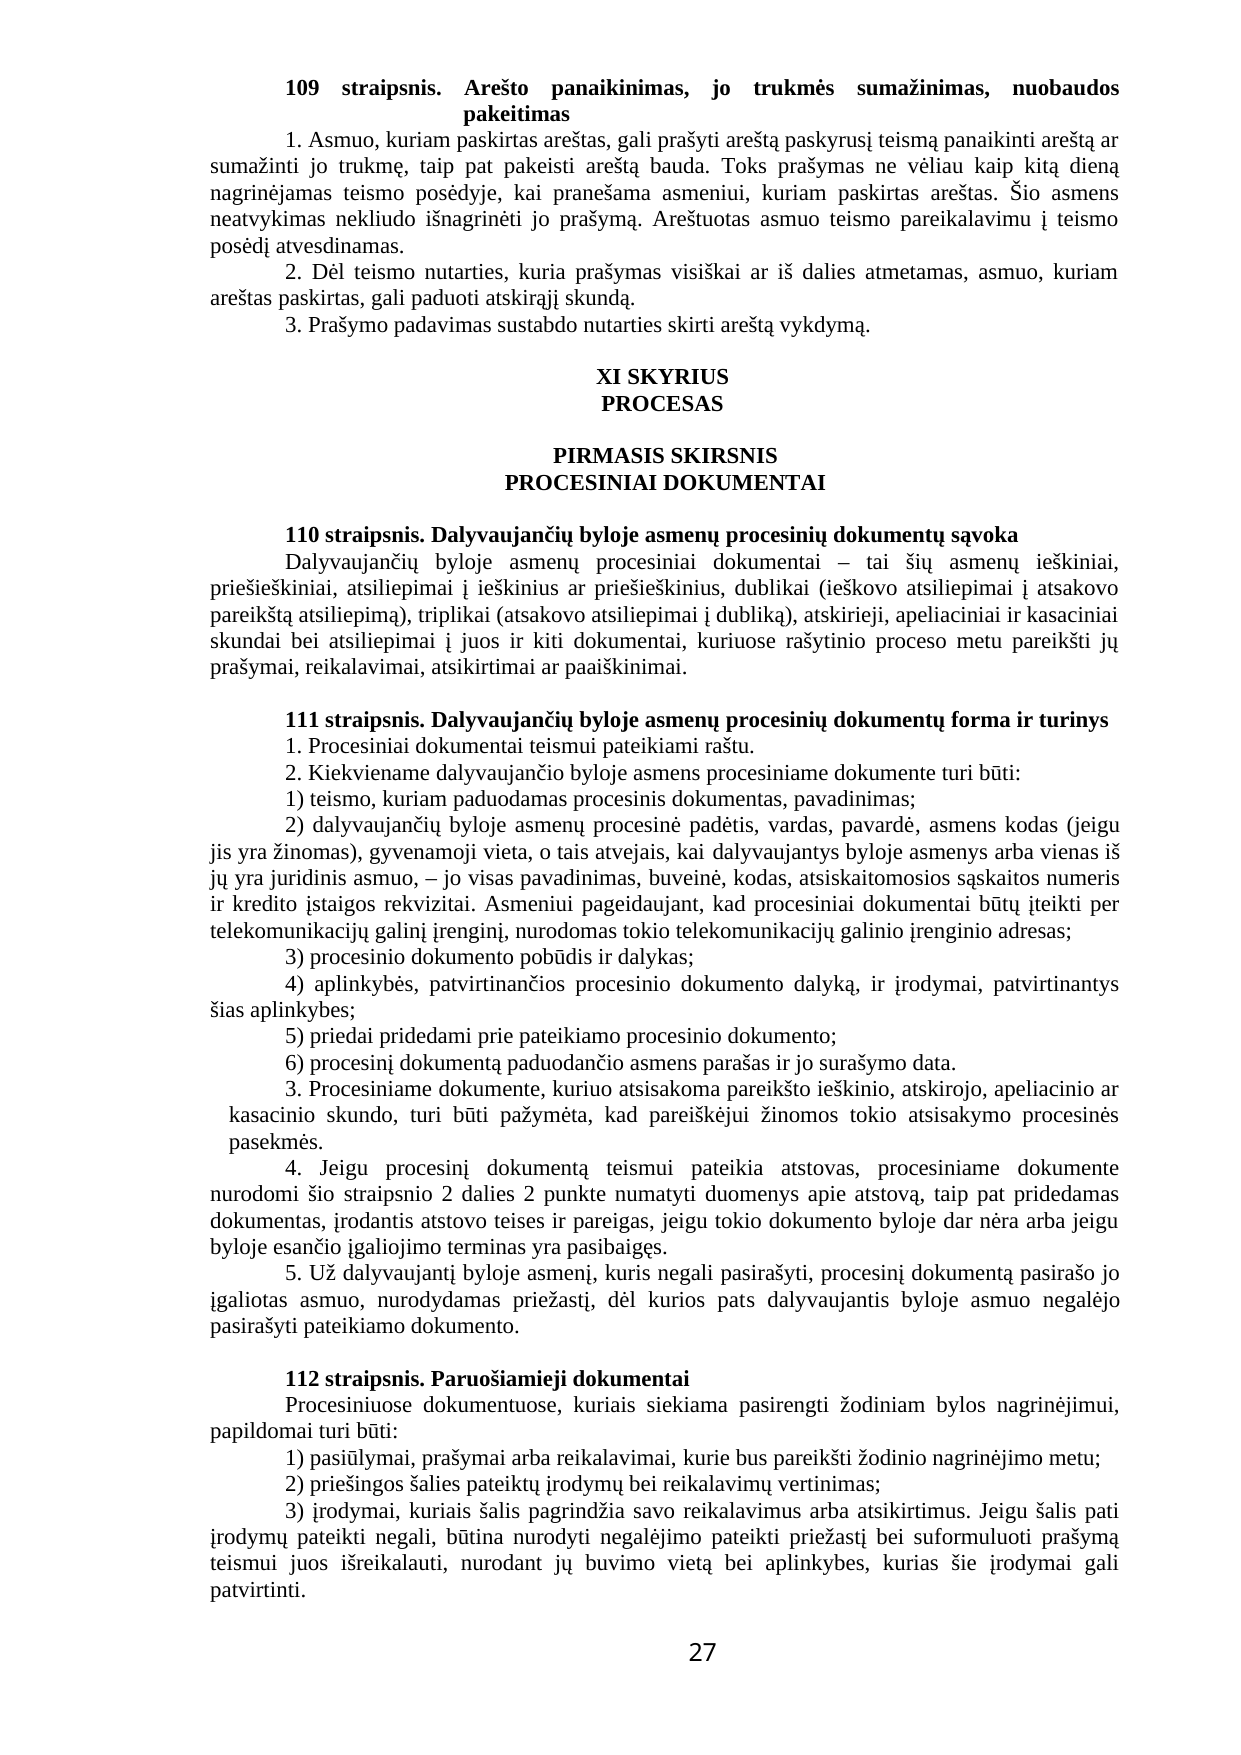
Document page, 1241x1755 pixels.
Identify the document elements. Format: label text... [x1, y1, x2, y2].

text 2) dalyvaujančių byloje asmenų procesinė padėtis, vardas, pavardė, asmens kodas (jeigu jis yra žinomas), gyvenamoji vieta, o tais atvejais, kai dalyvaujantys byloje asmenys arba vienas iš jų yra juridinis asmuo, – jo visas pavadinimas, buveinė, kodas, atsiskaitomosios sąskaitos numeris ir kredito įstaigos rekvizitai. Asmeniui pageidaujant, kad procesiniai dokumentai būtų įteikti per telekomunikacijų galinį įrenginį, nurodomas tokio telekomunikacijų galinio įrenginio adresas; [210, 811, 1120, 943]
text 4) aplinkybės, patvirtinančios procesinio dokumento dalyką, ir įrodymai, patvirtinantys šias aplinkybes; [210, 969, 1120, 1022]
text 5. Už dalyvaujantį byloje asmenį, kuris negali pasirašyti, procesinį dokumentą pasirašo jo įgaliotas asmuo, nurodydamas priežastį, dėl kurios pats dalyvaujantis byloje asmuo negalėjo pasirašyti pateikiamo dokumento. [210, 1259, 1120, 1338]
text 109 straipsnis. Arešto panaikinimas, jo trukmės sumažinimas, nuobaudos pakeitimas [285, 73, 1120, 126]
text 3. Prašymo padavimas sustabdo nutarties skirti areštą vykdymą. [210, 311, 1120, 337]
subtitle Pirmasis skirsnis [210, 442, 1120, 469]
text 112 straipsnis. Paruošiamieji dokumentai [210, 1365, 1120, 1391]
text 110 straipsnis. Dalyvaujančių byloje asmenų procesinių dokumentų sąvoka [210, 522, 1120, 548]
subtitle Procesiniai dokumentai [210, 469, 1120, 495]
text Procesiniuose dokumentuose, kuriais siekiama pasirengti žodiniam bylos nagrinėjimui, papildomai turi būti: [210, 1391, 1120, 1444]
text 3) procesinio dokumento pobūdis ir dalykas; [210, 943, 1120, 969]
text XI skyrius [210, 363, 1120, 390]
text 3) įrodymai, kuriais šalis pagrindžia savo reikalavimus arba atsikirtimus. Jeigu šalis pati įrodymų pateikti negali, būtina nurodyti negalėjimo pateikti priežastį bei suformuluoti prašymą teismui juos išreikalauti, nurodant jų buvimo vietą bei aplinkybes, kurias šie įrodymai gali patvirtinti. [210, 1497, 1120, 1602]
text 2. Kiekviename dalyvaujančio byloje asmens procesiniame dokumente turi būti: [210, 759, 1120, 785]
text 5) priedai pridedami prie pateikiamo procesinio dokumento; [210, 1022, 1120, 1049]
text 2) priešingos šalies pateiktų įrodymų bei reikalavimų vertinimas; [210, 1470, 1120, 1497]
text 1. Procesiniai dokumentai teismui pateikiami raštu. [210, 732, 1120, 759]
subtitle Procesas [210, 390, 1120, 416]
text Dalyvaujančių byloje asmenų procesiniai dokumentai – tai šių asmenų ieškiniai, priešieškiniai, atsiliepimai į ieškinius ar priešieškinius, dublikai (ieškovo atsiliepimai į atsakovo pareikštą atsiliepimą), triplikai (atsakovo atsiliepimai į dubliką), atskirieji, apeliaciniai ir kasaciniai skundai bei atsiliepimai į juos ir kiti dokumentai, kuriuose rašytinio proceso metu pareikšti jų prašymai, reikalavimai, atsikirtimai ar paaiškinimai. [210, 548, 1120, 680]
text 2. Dėl teismo nutarties, kuria prašymas visiškai ar iš dalies atmetamas, asmuo, kuriam areštas paskirtas, gali paduoti atskirąjį skundą. [210, 258, 1120, 311]
text 1) pasiūlymai, prašymai arba reikalavimai, kurie bus pareikšti žodinio nagrinėjimo metu; [210, 1444, 1120, 1470]
text 4. Jeigu procesinį dokumentą teismui pateikia atstovas, procesiniame dokumente nurodomi šio straipsnio 2 dalies 2 punkte numatyti duomenys apie atstovą, taip pat pridedamas dokumentas, įrodantis atstovo teises ir pareigas, jeigu tokio dokumento byloje dar nėra arba jeigu byloje esančio įgaliojimo terminas yra pasibaigęs. [210, 1154, 1120, 1259]
text 111 straipsnis. Dalyvaujančių byloje asmenų procesinių dokumentų forma ir turinys [285, 706, 1120, 732]
text 1) teismo, kuriam paduodamas procesinis dokumentas, pavadinimas; [210, 785, 1120, 811]
text 1. Asmuo, kuriam paskirtas areštas, gali prašyti areštą paskyrusį teismą panaikinti areštą ar sumažinti jo trukmę, taip pat pakeisti areštą bauda. Toks prašymas ne vėliau kaip kitą dieną nagrinėjamas teismo posėdyje, kai pranešama asmeniui, kuriam paskirtas areštas. Šio asmens neatvykimas nekliudo išnagrinėti jo prašymą. Areštuotas asmuo teismo pareikalavimu į teismo posėdį atvesdinamas. [210, 126, 1120, 258]
text 3. Procesiniame dokumente, kuriuo atsisakoma pareikšto ieškinio, atskirojo, apeliacinio ar kasacinio skundo, turi būti pažymėta, kad pareiškėjui žinomos tokio atsisakymo procesinės pasekmės. [229, 1075, 1120, 1154]
text 6) procesinį dokumentą paduodančio asmens parašas ir jo surašymo data. [210, 1049, 1120, 1075]
